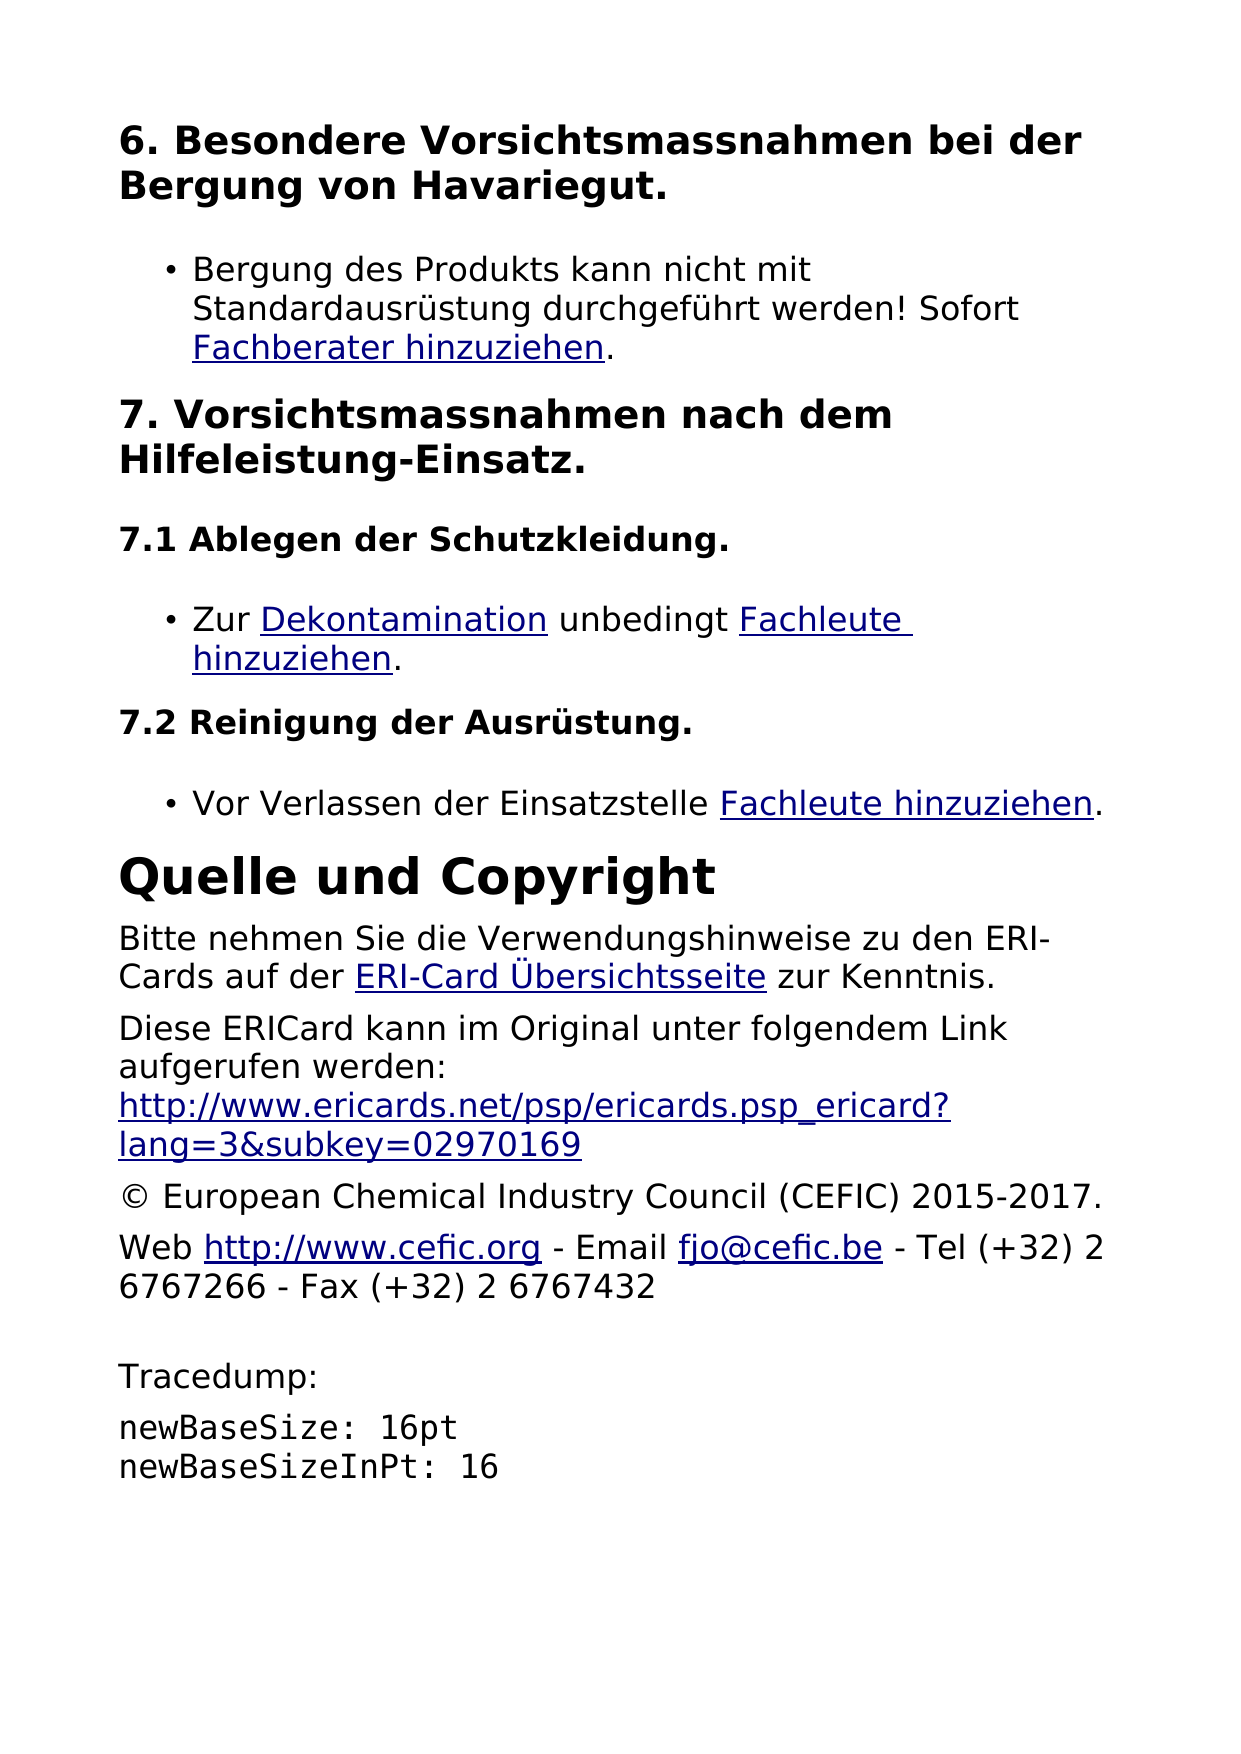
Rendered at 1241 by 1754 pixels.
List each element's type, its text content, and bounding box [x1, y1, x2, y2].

list Vor Verlassen der Einsatzstelle Fachleute hinzuziehen. [177, 784, 1122, 823]
text Bitte nehmen Sie die Verwendungshinweise zu den ERI-Cards auf der ERI-Card Übersichtsseite zur Kenntnis. [118, 919, 1122, 997]
subtitle 6. Besondere Vorsichtsmassnahmen bei der Bergung von Havariegut. [118, 118, 1122, 208]
subtitle 7. Vorsichtsmassnahmen nach dem Hilfeleistung-Einsatz. [118, 392, 1122, 482]
text Diese ERICard kann im Original unter folgendem Link aufgerufen werden: http://www.ericards.net/psp/ericards.psp_ericard?lang=3&subkey=02970169 [118, 1009, 1122, 1164]
text © European Chemical Industry Council (CEFIC) 2015-2017. [118, 1177, 1122, 1216]
text Web http://www.cefic.org - Email fjo@cefic.be - Tel (+32) 2 6767266 - Fax (+32) 2 6767432 [118, 1228, 1122, 1306]
text newBaseSize: 16pt newBaseSizeInPt: 16 [118, 1409, 1122, 1487]
list Zur Dekontamination unbedingt Fachleute hinzuziehen. [177, 601, 1122, 678]
text Tracedump: [118, 1319, 1122, 1396]
subtitle Quelle und Copyright [118, 848, 1122, 906]
list Bergung des Produkts kann nicht mit Standardausrüstung durchgeführt werden! Sofort Fachberater hinzuziehen. [177, 251, 1122, 367]
subtitle 7.2 Reinigung der Ausrüstung. [118, 703, 1122, 742]
subtitle 7.1 Ablegen der Schutzkleidung. [118, 520, 1122, 559]
